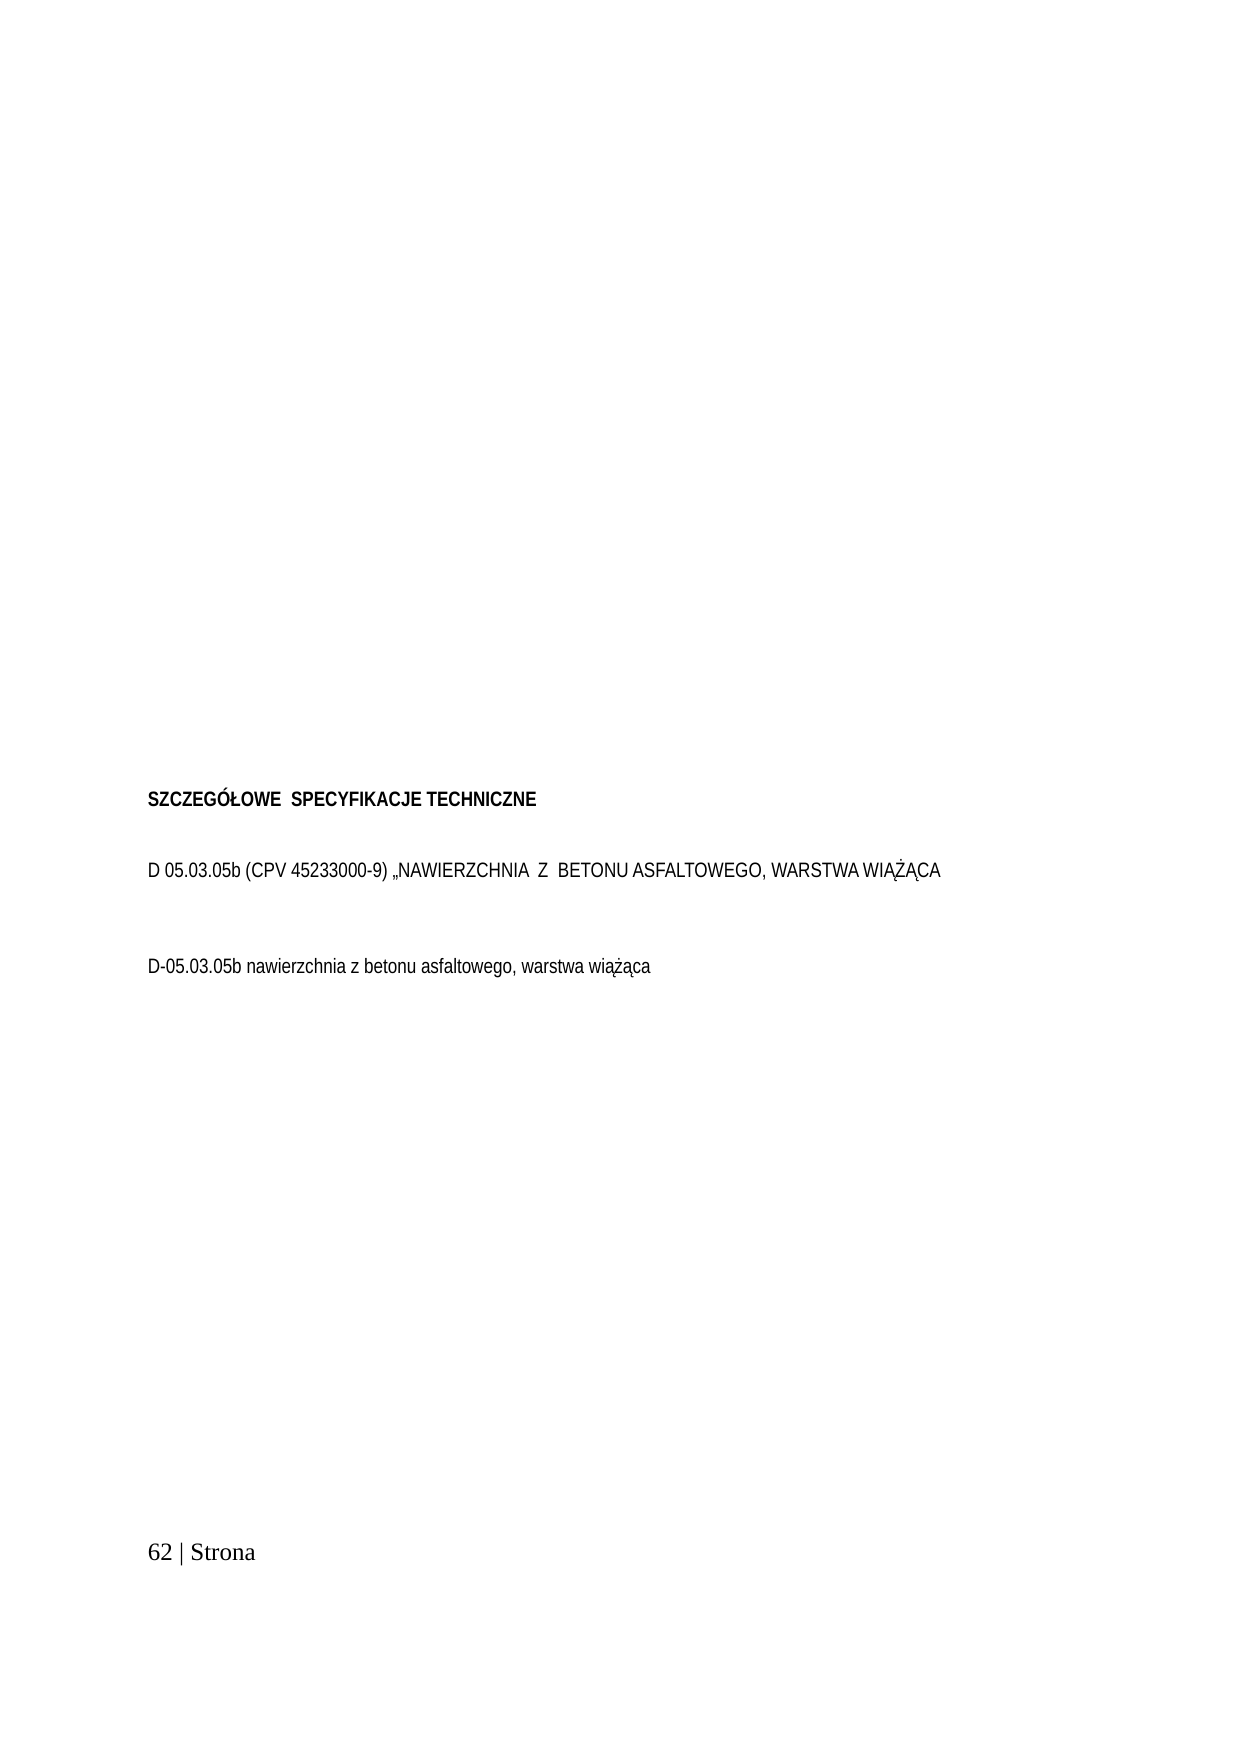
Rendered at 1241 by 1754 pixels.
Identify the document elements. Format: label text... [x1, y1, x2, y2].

text D-05.03.05b nawierzchnia z betonu asfaltowego, warstwa wiążąca [148, 954, 1093, 978]
text D 05.03.05b (CPV 45233000-9) „NAWIERZCHNIA Z BETONU ASFALTOWEGO, WARSTWA WIĄŻĄCA [148, 858, 1093, 882]
text SZCZEGÓŁOWE SPECYFIKACJE TECHNICZNE [148, 787, 1093, 811]
